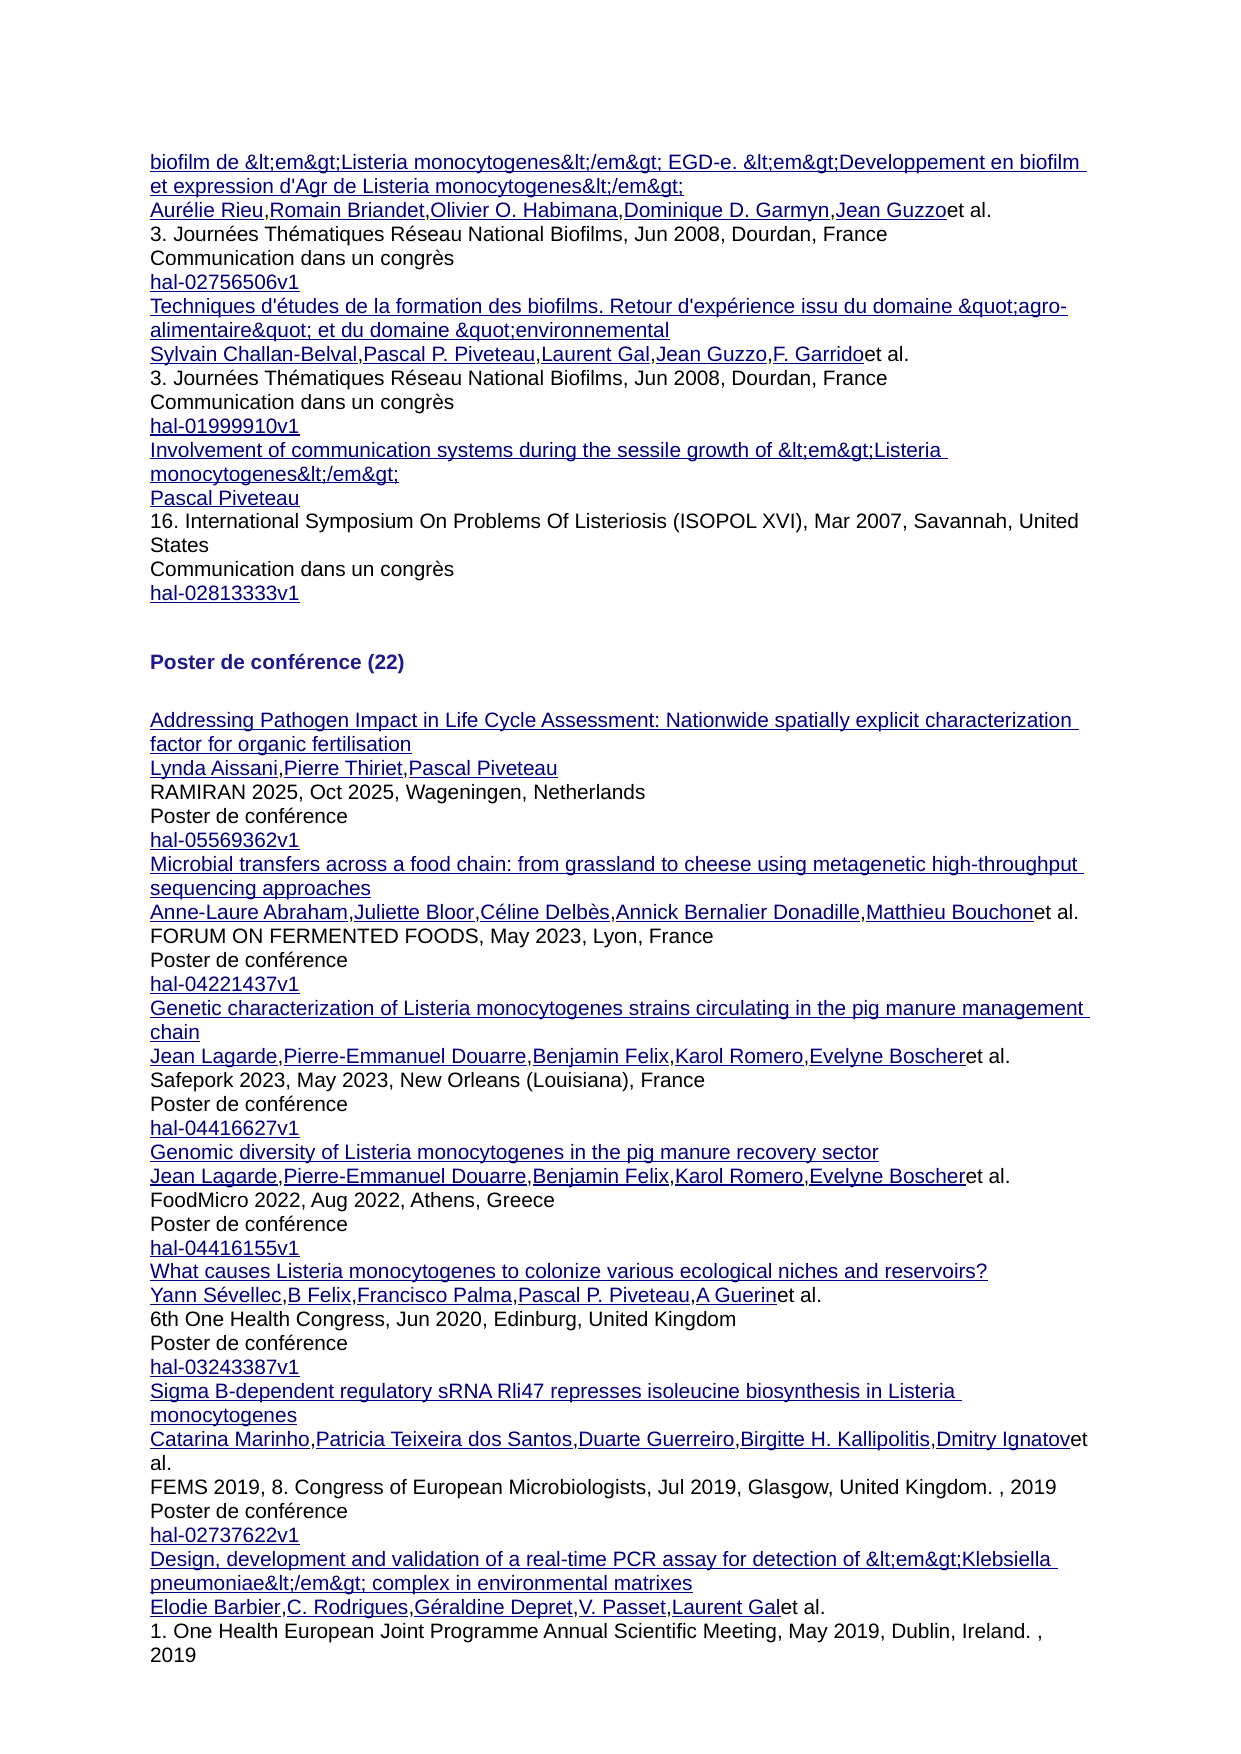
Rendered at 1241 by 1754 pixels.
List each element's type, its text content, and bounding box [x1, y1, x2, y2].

table_header Addressing Pathogen Impact in Life Cycle Assessment: Nationwide spatially explicit characterization factor for organic fertilisation Lynda Aissani,Pierre Thiriet,Pascal Piveteau RAMIRAN 2025, Oct 2025, Wageningen, Netherlands Poster de conférence hal-05569362v1 [150, 708, 1090, 852]
table_cell Influence des conditions environnementales (statique versus dynamique) sur le développement en biofilm de &lt;em&gt;Listeria monocytogenes&lt;/em&gt; EGD-e. &lt;em&gt;Developpement en biofilm et expression d'Agr de Listeria monocytogenes&lt;/em&gt; Aurélie Rieu,Romain Briandet,Olivier O. Habimana,Dominique D. Garmyn,Jean Guzzoet al. 3. Journées Thématiques Réseau National Biofilms, Jun 2008, Dourdan, France Communication dans un congrès hal-02756506v1 [150, 150, 1090, 294]
table_cell Design, development and validation of a real-time PCR assay for detection of &lt;em&gt;Klebsiella pneumoniae&lt;/em&gt; complex in environmental matrixes Elodie Barbier,C. Rodrigues,Géraldine Depret,V. Passet,Laurent Galet al. 1. One Health European Joint Programme Annual Scientific Meeting, May 2019, Dublin, Ireland. , 2019 [150, 1547, 1090, 1667]
subtitle Poster de conférence (22) [150, 650, 1090, 674]
table_cell Microbial transfers across a food chain: from grassland to cheese using metagenetic high-throughput sequencing approaches Anne-Laure Abraham,Juliette Bloor,Céline Delbès,Annick Bernalier Donadille,Matthieu Bouchonet al. FORUM ON FERMENTED FOODS, May 2023, Lyon, France Poster de conférence hal-04221437v1 [150, 852, 1090, 996]
table_cell Techniques d'études de la formation des biofilms. Retour d'expérience issu du domaine &quot;agro-alimentaire&quot; et du domaine &quot;environnemental Sylvain Challan-Belval,Pascal P. Piveteau,Laurent Gal,Jean Guzzo,F. Garridoet al. 3. Journées Thématiques Réseau National Biofilms, Jun 2008, Dourdan, France Communication dans un congrès hal-01999910v1 [150, 294, 1090, 437]
table_cell Genomic diversity of Listeria monocytogenes in the pig manure recovery sector Jean Lagarde,Pierre-Emmanuel Douarre,Benjamin Felix,Karol Romero,Evelyne Boscheret al. FoodMicro 2022, Aug 2022, Athens, Greece Poster de conférence hal-04416155v1 [150, 1140, 1090, 1259]
table_cell Genetic characterization of Listeria monocytogenes strains circulating in the pig manure management [150, 996, 1090, 1017]
table_cell Sigma B-dependent regulatory sRNA Rli47 represses isoleucine biosynthesis in Listeria monocytogenes Catarina Marinho,Patricia Teixeira dos Santos,Duarte Guerreiro,Birgitte H. Kallipolitis,Dmitry Ignatovet al. FEMS 2019, 8. Congress of European Microbiologists, Jul 2019, Glasgow, United Kingdom. , 2019 Poster de conférence hal-02737622v1 [150, 1379, 1090, 1547]
table_cell chain Jean Lagarde,Pierre-Emmanuel Douarre,Benjamin Felix,Karol Romero,Evelyne Boscheret al. Safepork 2023, May 2023, New Orleans (Louisiana), France Poster de conférence hal-04416627v1 [150, 1018, 1090, 1139]
table_cell What causes Listeria monocytogenes to colonize various ecological niches and reservoirs? Yann Sévellec,B Felix,Francisco Palma,Pascal P. Piveteau,A Guerinet al. 6th One Health Congress, Jun 2020, Edinburg, United Kingdom Poster de conférence hal-03243387v1 [150, 1259, 1090, 1379]
table_cell Involvement of communication systems during the sessile growth of &lt;em&gt;Listeria monocytogenes&lt;/em&gt; Pascal Piveteau 16. International Symposium On Problems Of Listeriosis (ISOPOL XVI), Mar 2007, Savannah, United States Communication dans un congrès hal-02813333v1 [150, 438, 1090, 605]
